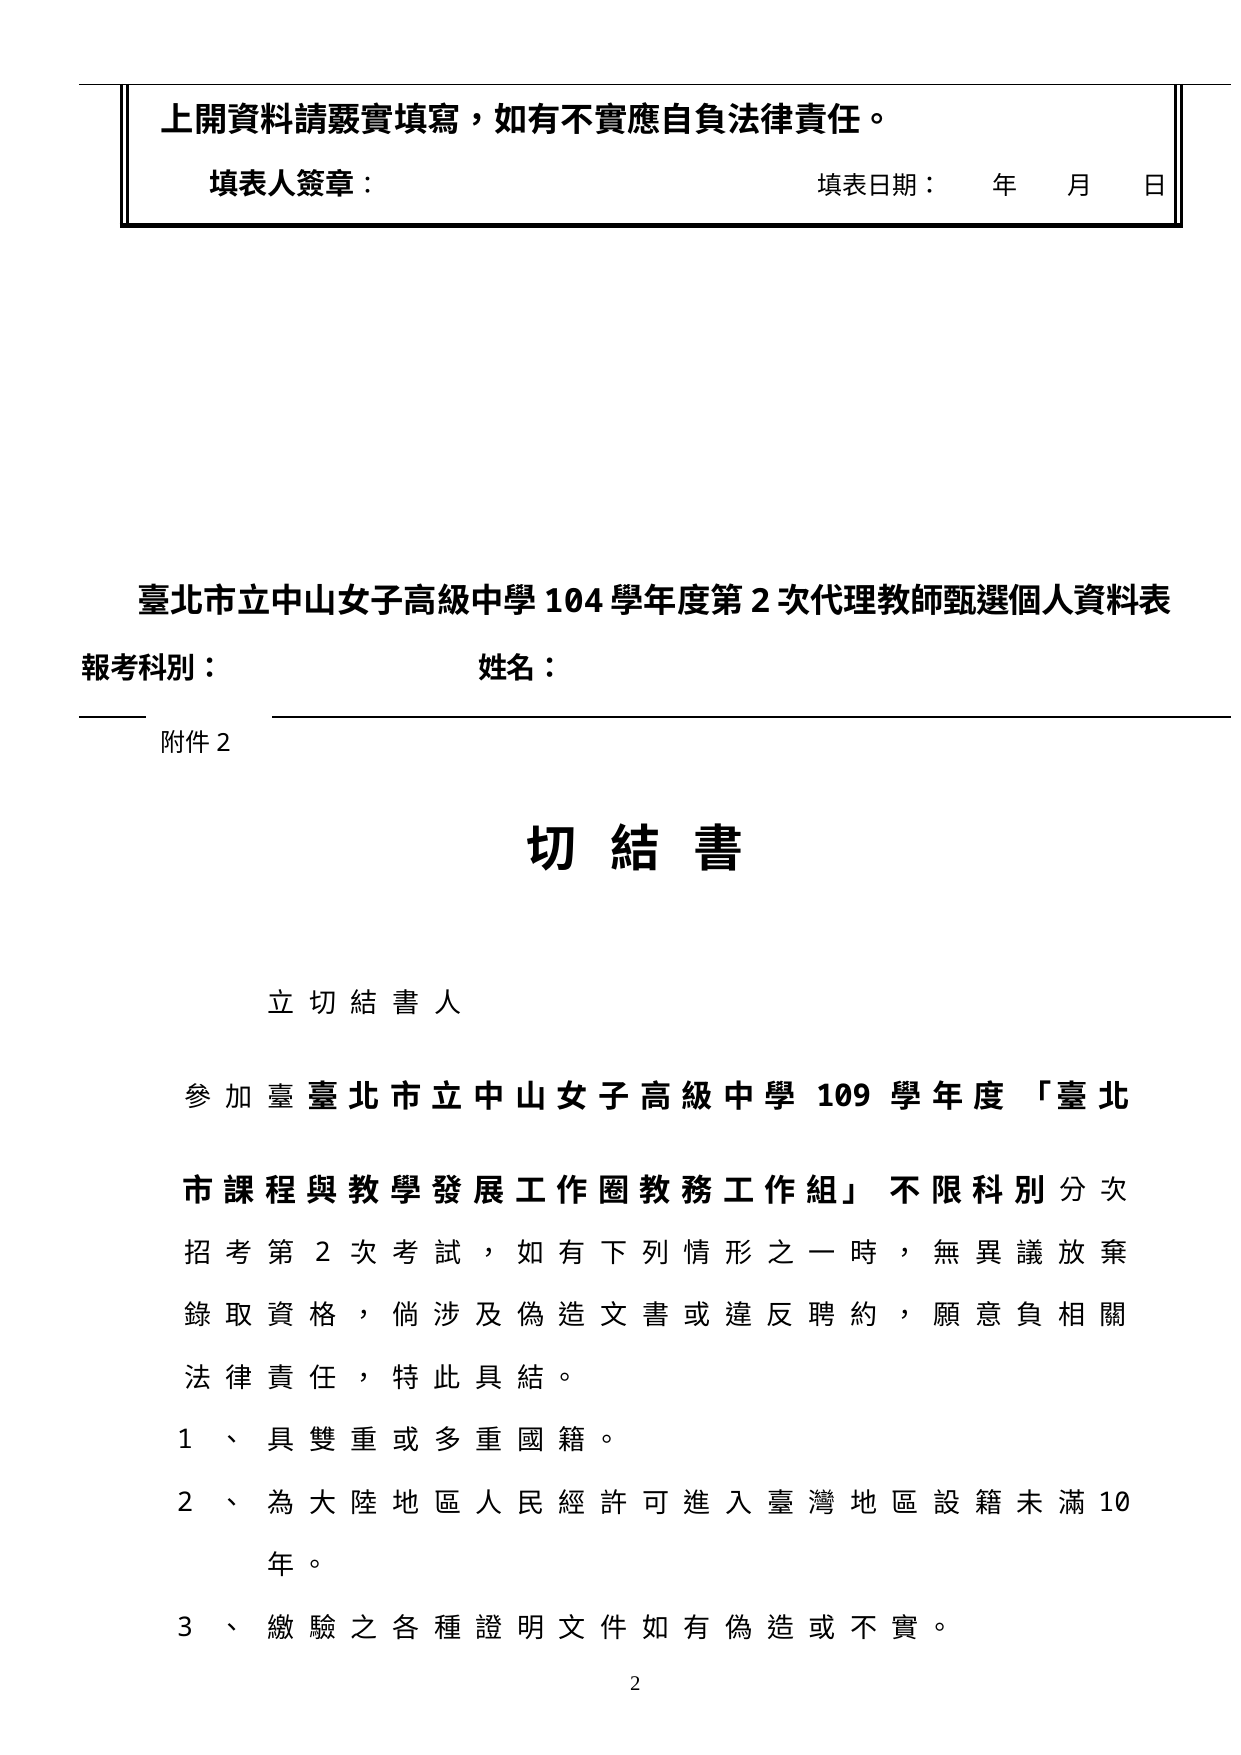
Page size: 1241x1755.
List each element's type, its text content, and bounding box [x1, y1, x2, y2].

list 具雙重或多重國籍。 [164, 1396, 1135, 1459]
list 繳驗之各種證明文件如有偽造或不實。 [164, 1584, 1135, 1646]
text 附件2 [161, 723, 257, 759]
text 立切結書人 參加臺臺北市立中山女子高級中學109學年度「臺北市課程與教學發展工作圈教務工作組」不限科別分次招考第2次考試，如有下列情形之一時，無異議放棄錄取資格，倘涉及偽造文書或違反聘約，願意負相關法律責任，特此具結。 [135, 959, 1135, 1396]
text 切結書 [135, 771, 1135, 896]
list 為大陸地區人民經許可進入臺灣地區設籍未滿10年。 [164, 1459, 1135, 1584]
table_header 臺北市立中山女子高級中學104學年度第2次代理教師甄選個人資料表 報考科別： 姓名： [79, 85, 1231, 716]
table_cell 上開資料請覈實填寫，如有不實應自負法律責任。 填表人簽章： 填表日期： 年 月 日 [129, 85, 1174, 222]
